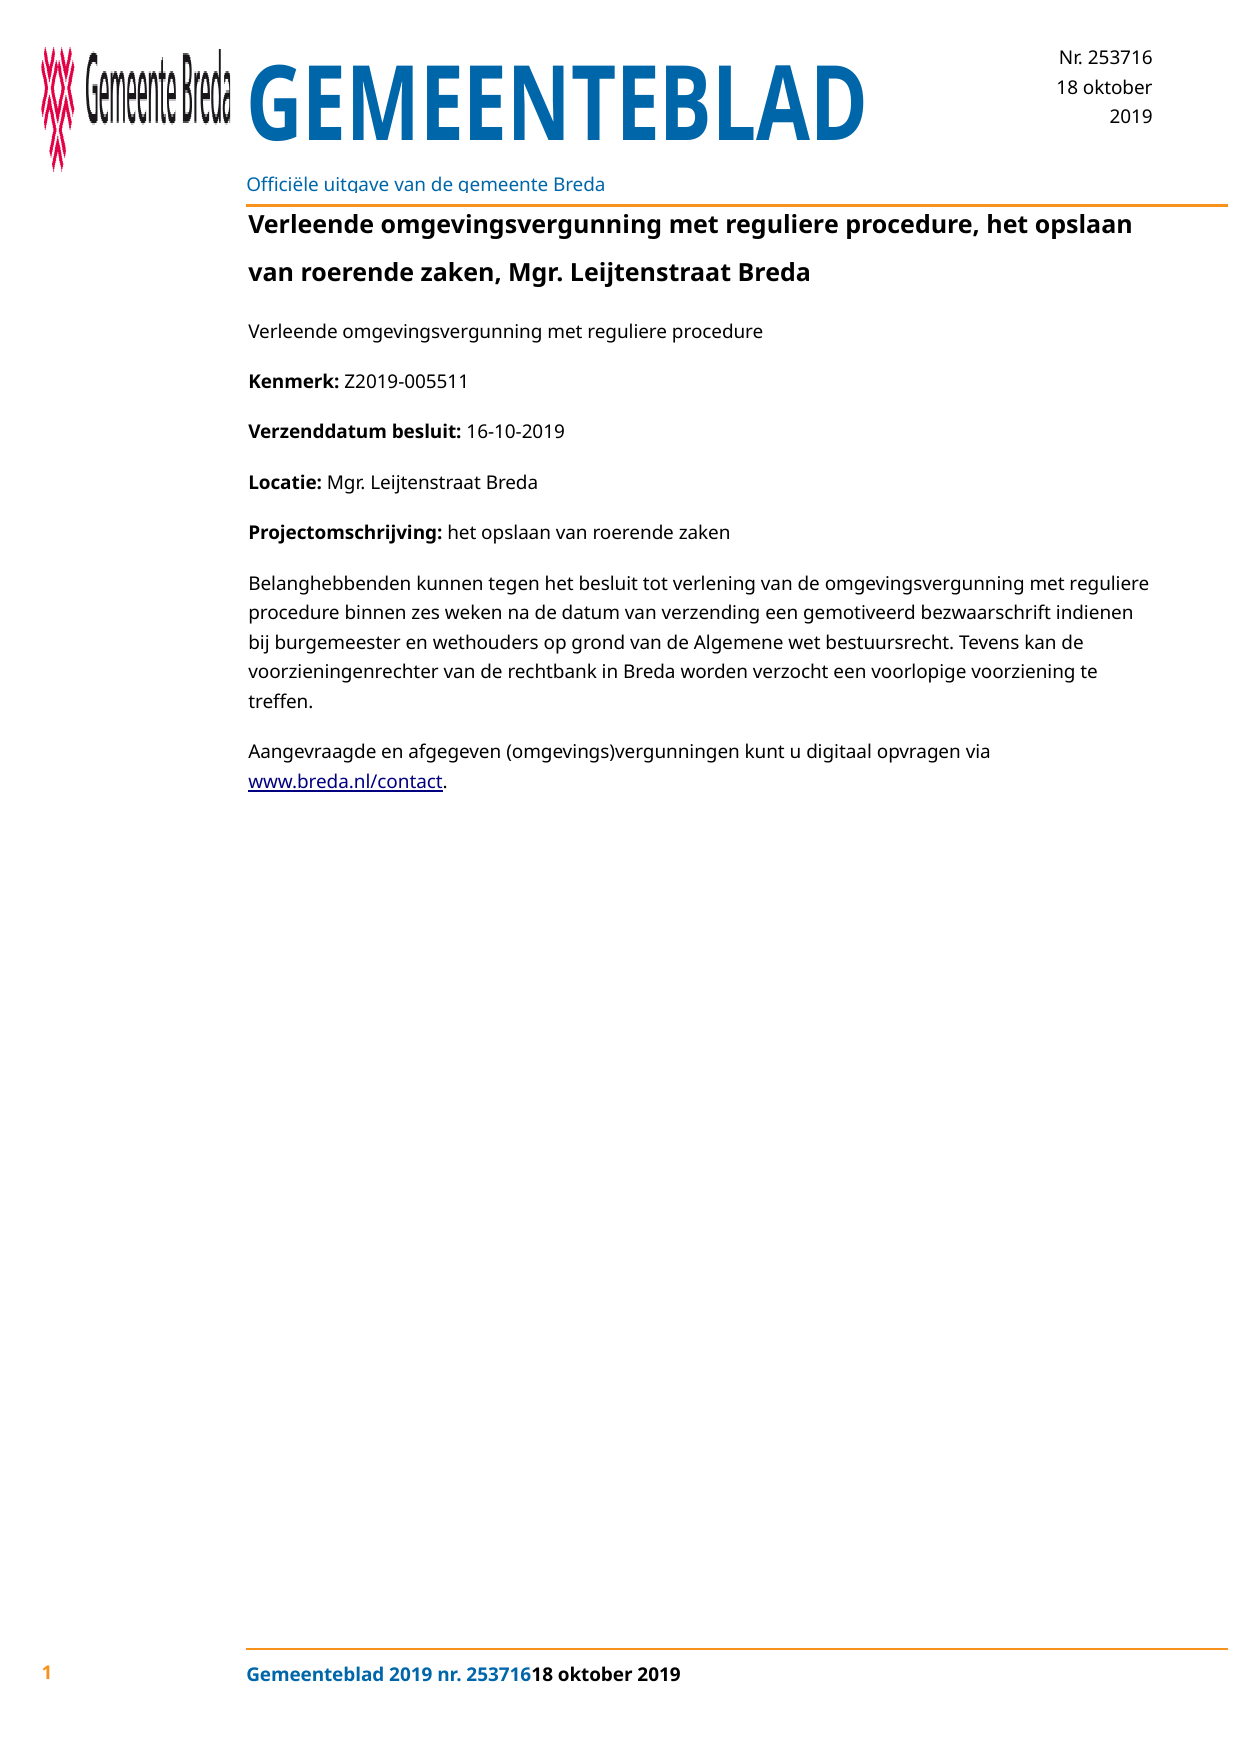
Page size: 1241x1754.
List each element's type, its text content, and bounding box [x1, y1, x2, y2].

text Locatie: Mgr. Leijtenstraat Breda [248, 469, 1152, 495]
text Projectomschrijving: het opslaan van roerende zaken [248, 519, 1152, 545]
text Verzenddatum besluit: 16-10-2019 [248, 419, 1152, 444]
text Verleende omgevingsvergunning met reguliere procedure, het opslaan van roerende zaken, Mgr. Leijtenstraat Breda [248, 207, 1152, 288]
text Belanghebbenden kunnen tegen het besluit tot verlening van de omgevingsvergunning met reguliere procedure binnen zes weken na de datum van verzending een gemotiveerd bezwaarschrift indienen bij burgemeester en wethouders op grond van de Algemene wet bestuursrecht. Tevens kan de voorzieningenrechter van de rechtbank in Breda worden verzocht een voorlopige voorziening te treffen. [248, 570, 1152, 714]
text Kenmerk: Z2019-005511 [248, 368, 1152, 394]
text Aangevraagde en afgegeven (omgevings)vergunningen kunt u digitaal opvragen via www.breda.nl/contact. [248, 739, 1152, 794]
text Verleende omgevingsvergunning met reguliere procedure [248, 318, 1152, 344]
picture [41, 47, 231, 172]
